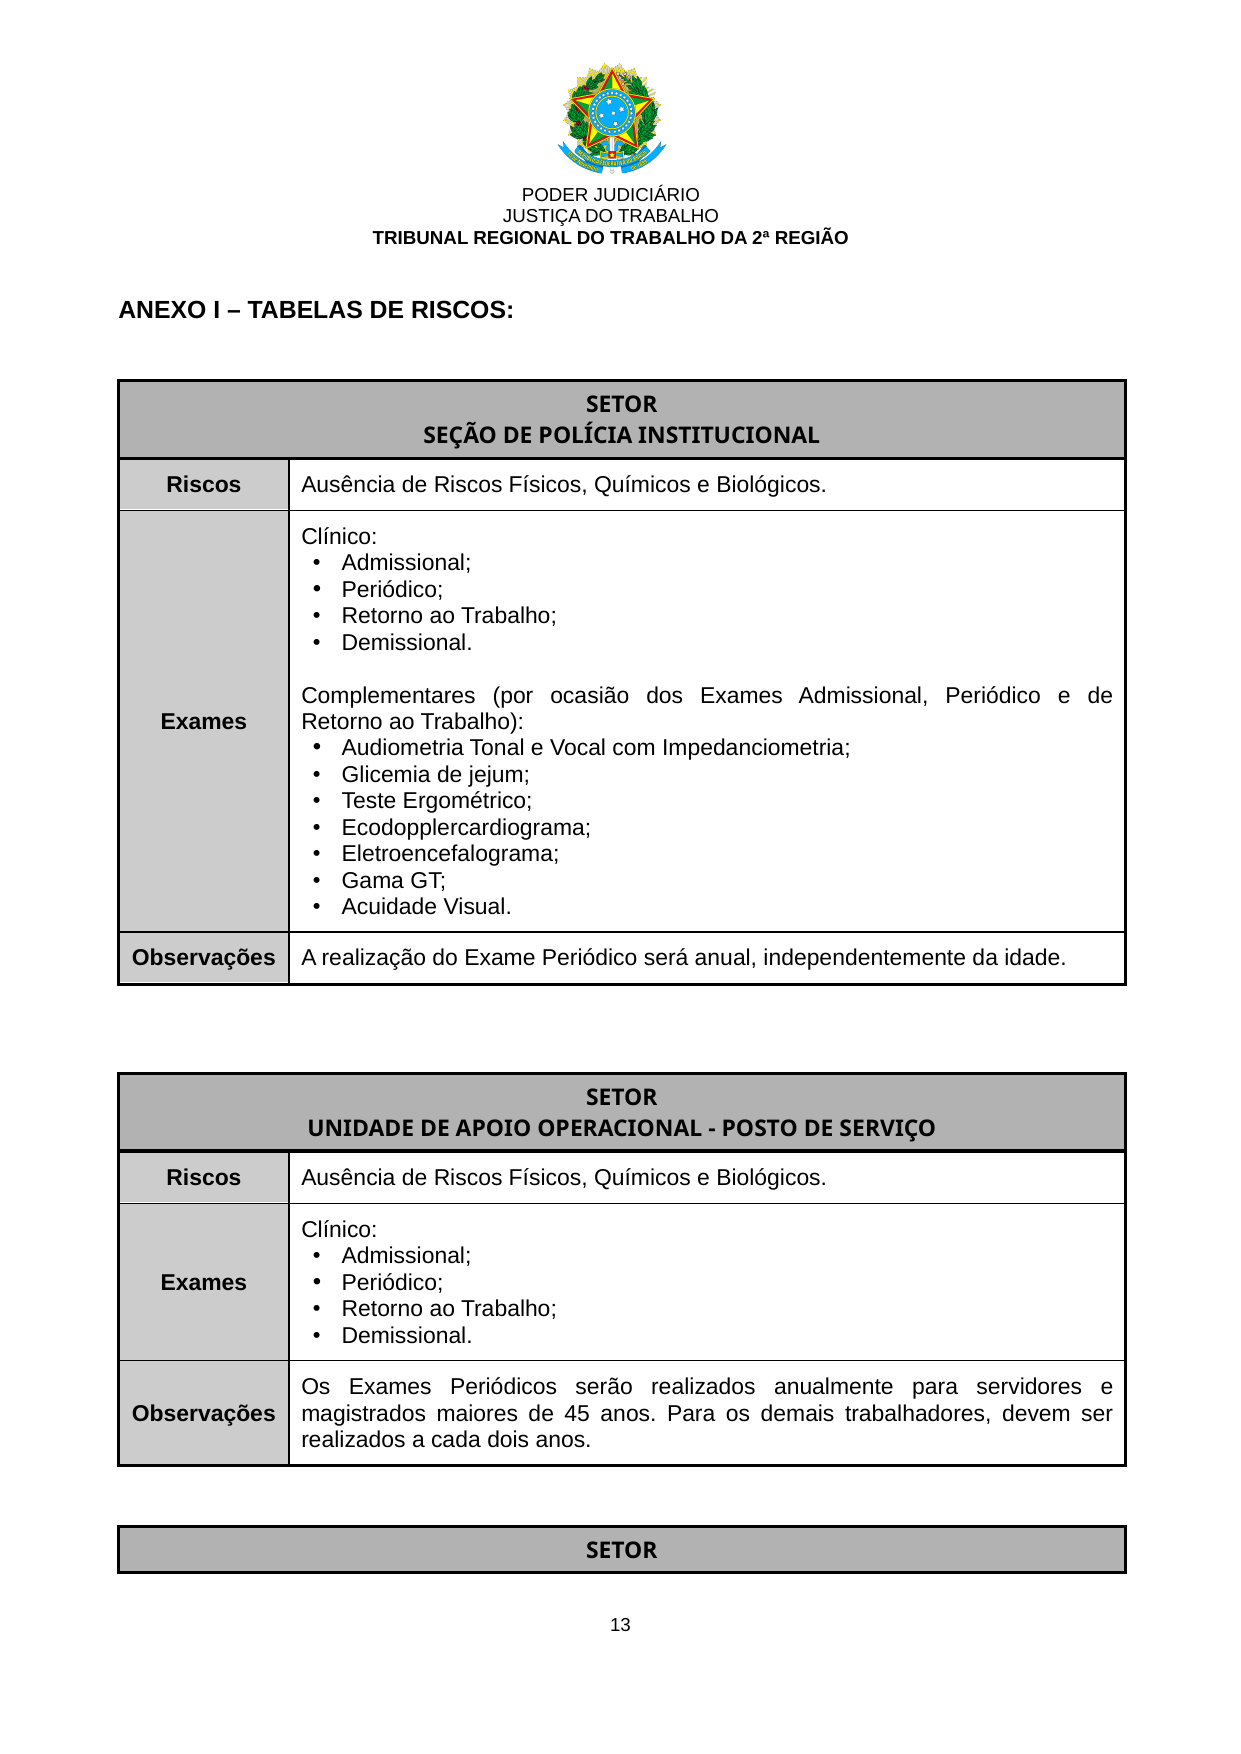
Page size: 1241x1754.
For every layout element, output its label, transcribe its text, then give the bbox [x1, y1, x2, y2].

table_header SETOR UNIDADE DE APOIO OPERACIONAL - POSTO DE SERVIÇO [120, 1075, 1124, 1149]
table_cell Observações [120, 933, 288, 982]
table_cell Riscos [120, 460, 288, 509]
table_cell Ausência de Riscos Físicos, Químicos e Biológicos. [290, 1153, 1124, 1202]
table_cell Clínico: Admissional; Periódico; Retorno ao Trabalho; Demissional. [290, 1204, 1124, 1360]
table_cell Os Exames Periódicos serão realizados anualmente para servidores e magistrados maiores de 45 anos. Para os demais trabalhadores, devem ser realizados a cada dois anos. [290, 1361, 1124, 1464]
table_cell Riscos [120, 1153, 288, 1202]
table_cell Observações [120, 1361, 288, 1464]
table_cell Exames [120, 1204, 288, 1360]
table_cell Ausência de Riscos Físicos, Químicos e Biológicos. [290, 460, 1124, 509]
table_header SETOR SEÇÃO DE POLÍCIA INSTITUCIONAL [120, 382, 1124, 457]
table_cell Exames [120, 511, 288, 931]
table_header SETOR [120, 1528, 1124, 1571]
table_cell A realização do Exame Periódico será anual, independentemente da idade. [290, 933, 1124, 982]
table_cell Clínico: Admissional; Periódico; Retorno ao Trabalho; Demissional. Complementares (por ocasião dos Exames Admissional, Periódico e de Retorno ao Trabalho): Audiometria Tonal e Vocal com Impedanciometria; Glicemia de jejum; Teste Ergométrico; Ecodopplercardiograma; Eletroencefalograma; Gama GT; Acuidade Visual. [290, 511, 1124, 931]
subtitle ANEXO I – TABELAS DE RISCOS: [118, 295, 1122, 323]
